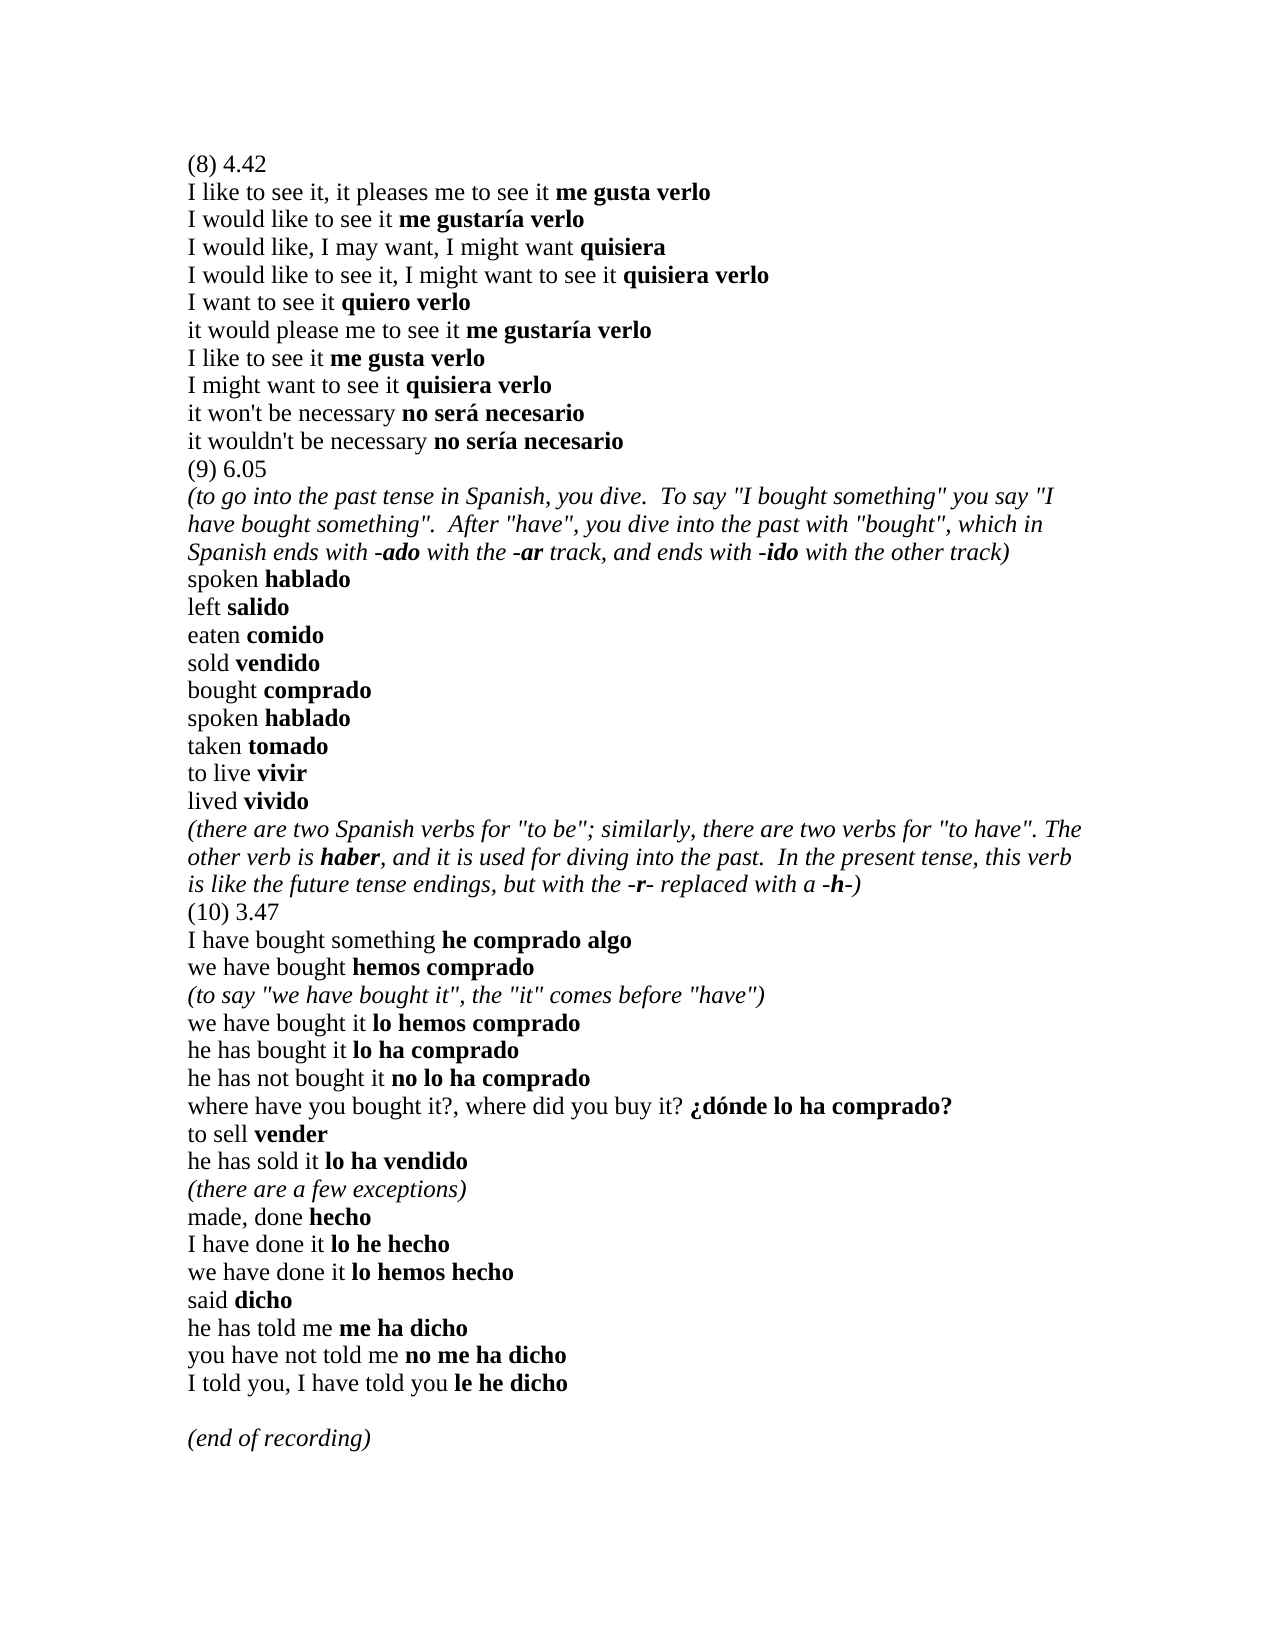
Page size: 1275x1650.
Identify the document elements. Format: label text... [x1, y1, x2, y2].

text taken tomado [187, 732, 1087, 759]
text made, done hecho [187, 1203, 1087, 1231]
text we have done it lo hemos hecho [187, 1258, 1087, 1286]
text you have not told me no me ha dicho [187, 1341, 1087, 1369]
text he has sold it lo ha vendido [187, 1147, 1087, 1175]
text he has told me me ha dicho [187, 1314, 1087, 1341]
text we have bought it lo hemos comprado [187, 1009, 1087, 1037]
text he has not bought it no lo ha comprado [187, 1064, 1087, 1092]
text (10) 3.47 [187, 898, 1087, 926]
text I might want to see it quisiera verlo [187, 372, 1087, 399]
text (end of recording) [187, 1424, 1087, 1452]
text said dicho [187, 1286, 1087, 1314]
text where have you bought it?, where did you buy it? ¿dónde lo ha comprado? [187, 1092, 1087, 1120]
text (there are two Spanish verbs for "to be"; similarly, there are two verbs for "to have". The other verb is haber, and it is used for diving into the past. In the present tense, this verb is like the future tense endings, but with the -r- replaced with a -h-) [187, 815, 1087, 898]
text I would like, I may want, I might want quisiera [187, 233, 1087, 261]
text spoken hablado [187, 566, 1087, 593]
text (there are a few exceptions) [187, 1175, 1087, 1203]
text I have done it lo he hecho [187, 1231, 1087, 1258]
text I would like to see it me gustaría verlo [187, 205, 1087, 233]
text it would please me to see it me gustaría verlo [187, 316, 1087, 344]
text bought comprado [187, 676, 1087, 704]
text to sell vender [187, 1120, 1087, 1147]
text to live vivir [187, 759, 1087, 787]
text we have bought hemos comprado [187, 953, 1087, 981]
text I want to see it quiero verlo [187, 288, 1087, 316]
text I like to see it, it pleases me to see it me gusta verlo [187, 178, 1087, 205]
text I would like to see it, I might want to see it quisiera verlo [187, 261, 1087, 288]
text (to say "we have bought it", the "it" comes before "have") [187, 981, 1087, 1009]
text sold vendido [187, 649, 1087, 676]
text (9) 6.05 [187, 455, 1087, 482]
text he has bought it lo ha comprado [187, 1037, 1087, 1064]
text it won't be necessary no será necesario [187, 399, 1087, 427]
text left salido [187, 593, 1087, 621]
text eaten comido [187, 621, 1087, 649]
text spoken hablado [187, 704, 1087, 732]
text I like to see it me gusta verlo [187, 344, 1087, 372]
text I have bought something he comprado algo [187, 926, 1087, 953]
text lived vivido [187, 787, 1087, 815]
text it wouldn't be necessary no sería necesario [187, 427, 1087, 455]
text (to go into the past tense in Spanish, you dive. To say "I bought something" you say "I have bought something". After "have", you dive into the past with "bought", which in Spanish ends with -ado with the -ar track, and ends with -ido with the other track) [187, 482, 1087, 566]
text I told you, I have told you le he dicho [187, 1369, 1087, 1397]
text (8) 4.42 [187, 150, 1087, 178]
